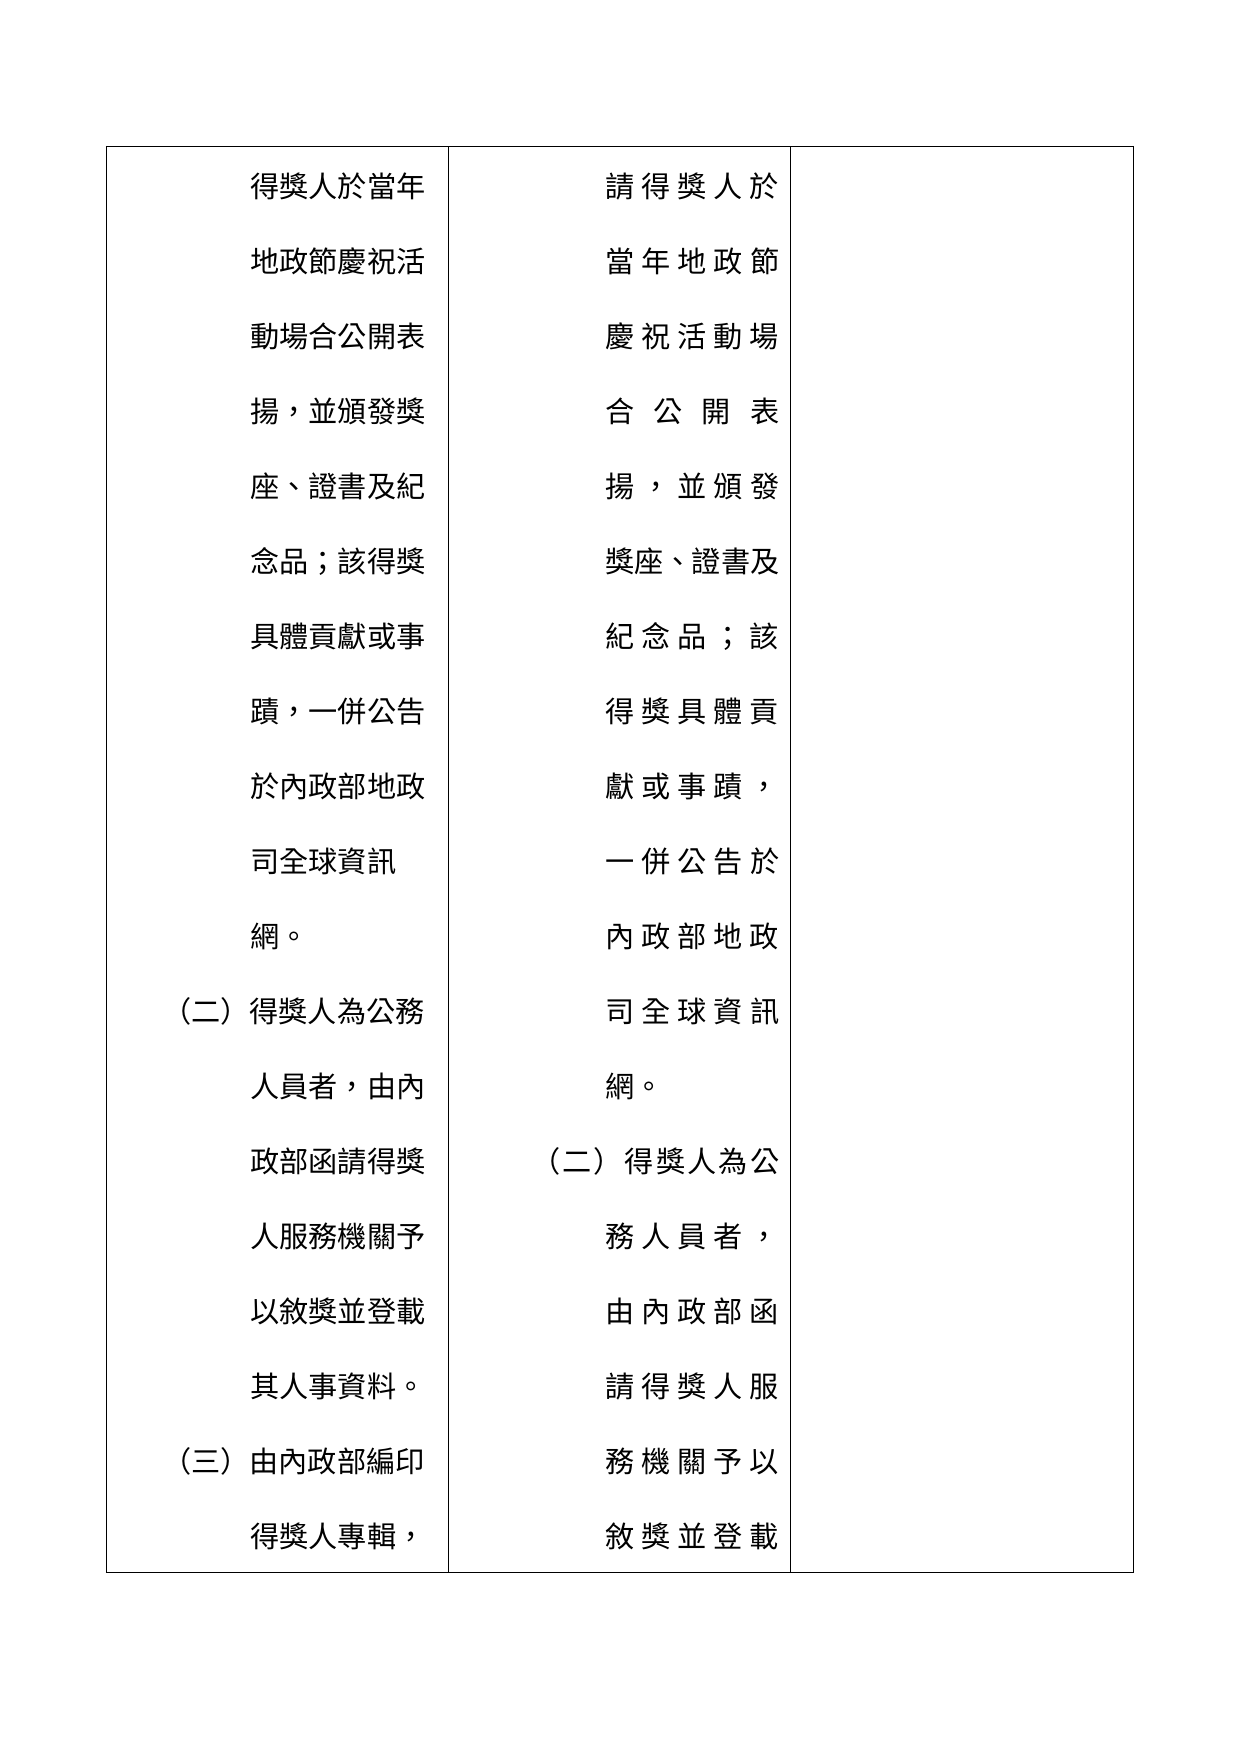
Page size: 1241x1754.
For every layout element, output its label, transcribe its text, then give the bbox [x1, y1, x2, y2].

table_cell [791, 147, 1133, 1572]
table_cell 得獎人於當年地政節慶祝活動場合公開表揚，並頒發獎座、證書及紀念品；該得獎具體貢獻或事蹟，一併公告於內政部地政司全球資訊網。 （二）得獎人為公務人員者，由內政部函請得獎人服務機關予以敘獎並登載其人事資料。 （三）由內政部編印得獎人專輯， [107, 147, 448, 1572]
table_cell 請得獎人於當年地政節慶祝活動場合公開表揚，並頒發獎座、證書及紀念品；該得獎具體貢獻或事蹟，一併公告於內政部地政司全球資訊網。 （二）得獎人為公務人員者，由內政部函請得獎人服務機關予以敘獎並登載 [449, 147, 790, 1572]
